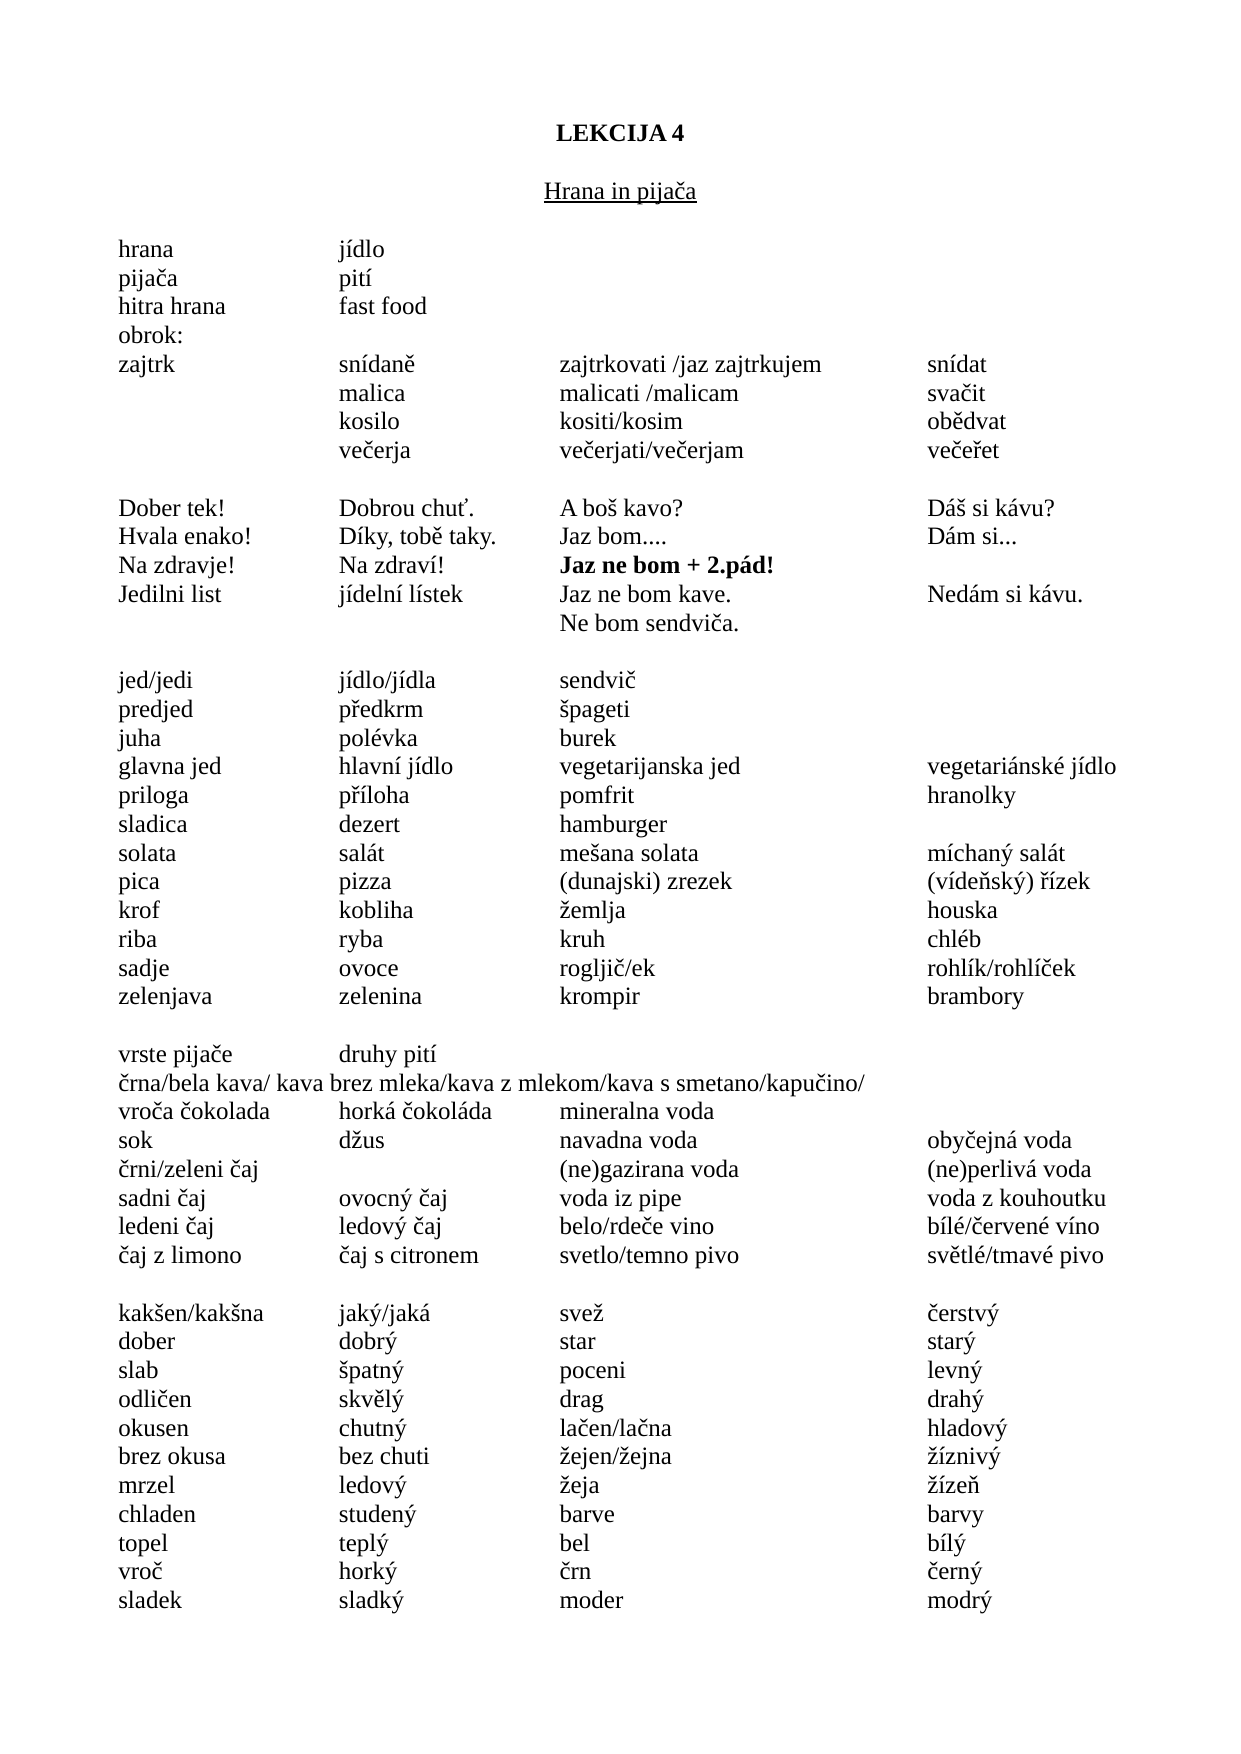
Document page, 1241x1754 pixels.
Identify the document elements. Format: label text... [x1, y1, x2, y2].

text Ne bom sendviča. [118, 608, 1122, 636]
text malica malicati /malicam svačit [118, 378, 1122, 406]
text Jedilni list jídelní lístek Jaz ne bom kave. Nedám si kávu. [118, 579, 1122, 608]
text odličen skvělý drag drahý [118, 1384, 1122, 1413]
text črna/bela kava/ kava brez mleka/kava z mlekom/kava s smetano/kapučino/ [118, 1068, 1122, 1096]
text solata salát mešana solata míchaný salát [118, 838, 1122, 866]
text zelenjava zelenina krompir brambory [118, 981, 1122, 1010]
text Na zdravje! Na zdraví! Jaz ne bom + 2.pád! [118, 550, 1122, 579]
text čaj z limono čaj s citronem svetlo/temno pivo světlé/tmavé pivo [118, 1240, 1122, 1269]
text sladica dezert hamburger [118, 809, 1122, 838]
text zajtrk snídaně zajtrkovati /jaz zajtrkujem snídat [118, 349, 1122, 378]
text Dober tek! Dobrou chuť. A boš kavo? Dáš si kávu? [118, 493, 1122, 521]
text krof kobliha žemlja houska [118, 895, 1122, 924]
text Hvala enako! Díky, tobě taky. Jaz bom.... Dám si... [118, 521, 1122, 550]
text hitra hrana fast food [118, 291, 1122, 320]
text topel teplý bel bílý [118, 1528, 1122, 1556]
text priloga příloha pomfrit hranolky [118, 780, 1122, 809]
text slab špatný poceni levný [118, 1355, 1122, 1384]
text črni/zeleni čaj (ne)gazirana voda (ne)perlivá voda [118, 1154, 1122, 1183]
text sadni čaj ovocný čaj voda iz pipe voda z kouhoutku [118, 1183, 1122, 1211]
text obrok: [118, 320, 1122, 349]
text pijača pití [118, 263, 1122, 291]
text vrste pijače druhy pití [118, 1039, 1122, 1068]
text dober dobrý star starý [118, 1326, 1122, 1355]
text sladek sladký moder modrý [118, 1585, 1122, 1614]
text hrana jídlo [118, 234, 1122, 263]
text mrzel ledový žeja žízeň [118, 1470, 1122, 1499]
text predjed předkrm špageti [118, 694, 1122, 723]
text glavna jed hlavní jídlo vegetarijanska jed vegetariánské jídlo [118, 751, 1122, 780]
text vroča čokolada horká čokoláda mineralna voda [118, 1096, 1122, 1125]
text Hrana in pijača [118, 176, 1122, 205]
text ledeni čaj ledový čaj belo/rdeče vino bílé/červené víno [118, 1211, 1122, 1240]
text chladen studený barve barvy [118, 1499, 1122, 1528]
text sadje ovoce rogljič/ek rohlík/rohlíček [118, 953, 1122, 981]
text jed/jedi jídlo/jídla sendvič [118, 665, 1122, 694]
text večerja večerjati/večerjam večeřet [118, 435, 1122, 464]
text kosilo kositi/kosim obědvat [118, 406, 1122, 435]
text pica pizza (dunajski) zrezek (vídeňský) řízek [118, 866, 1122, 895]
text okusen chutný lačen/lačna hladový [118, 1413, 1122, 1441]
text sok džus navadna voda obyčejná voda [118, 1125, 1122, 1154]
text riba ryba kruh chléb [118, 924, 1122, 953]
text juha polévka burek [118, 723, 1122, 751]
text kakšen/kakšna jaký/jaká svež čerstvý [118, 1298, 1122, 1326]
text vroč horký črn černý [118, 1556, 1122, 1585]
text brez okusa bez chuti žejen/žejna žíznivý [118, 1441, 1122, 1470]
